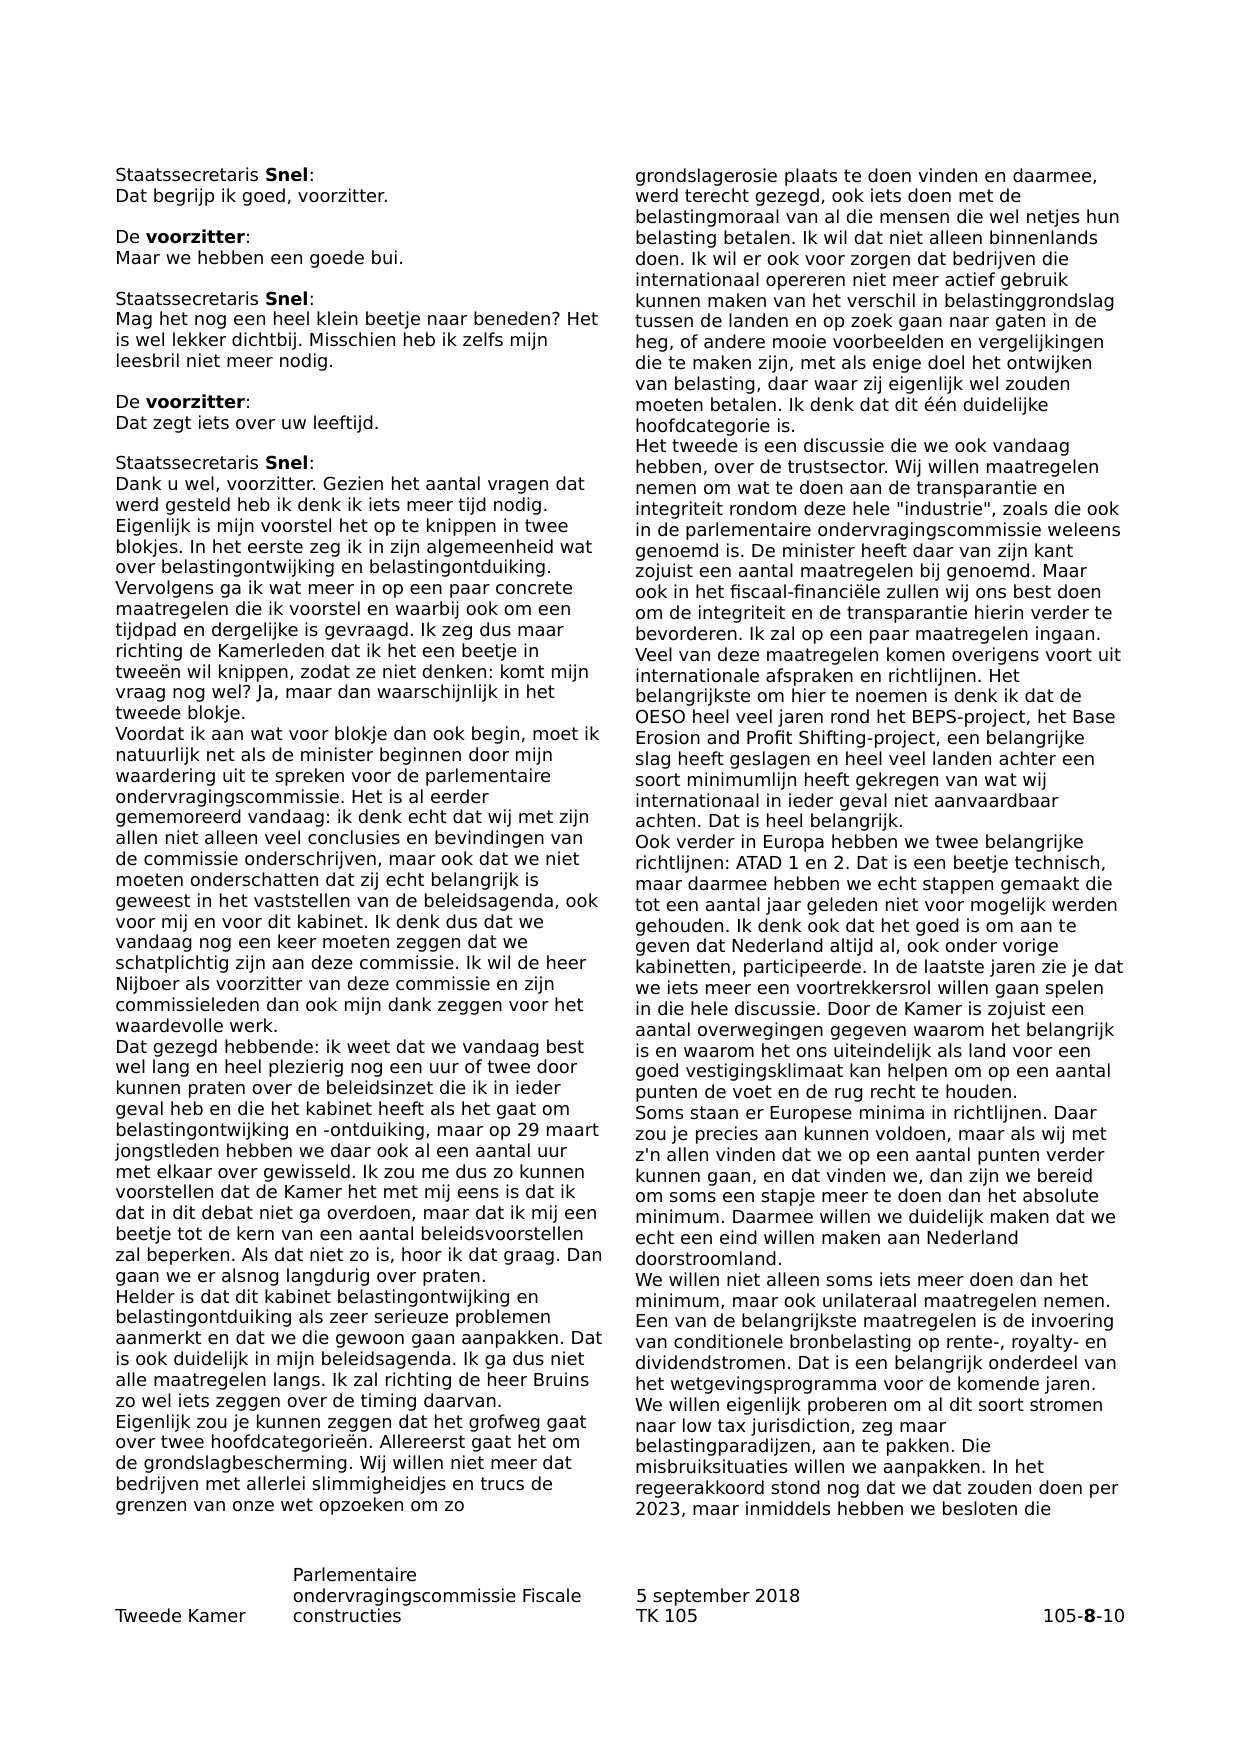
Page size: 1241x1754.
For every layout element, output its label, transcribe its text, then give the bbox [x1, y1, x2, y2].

text Mag het nog een heel klein beetje naar beneden? Het is wel lekker dichtbij. Misschien heb ik zelfs mijn leesbril niet meer nodig. [115, 309, 605, 372]
text Maar we hebben een goede bui. [115, 248, 605, 268]
text De voorzitter: [115, 392, 605, 412]
text Dat gezegd hebbende: ik weet dat we vandaag best wel lang en heel plezierig nog een uur of twee door kunnen praten over de beleidsinzet die ik in ieder geval heb en die het kabinet heeft als het gaat om belastingontwijking en -ontduiking, maar op 29 maart jongstleden hebben we daar ook al een aantal uur met elkaar over gewisseld. Ik zou me dus zo kunnen voorstellen dat de Kamer het met mij eens is dat ik dat in dit debat niet ga overdoen, maar dat ik mij een beetje tot de kern van een aantal beleidsvoorstellen zal beperken. Als dat niet zo is, hoor ik dat graag. Dan gaan we er alsnog langdurig over praten. [115, 1036, 605, 1286]
text Helder is dat dit kabinet belastingontwijking en belastingontduiking als zeer serieuze problemen aanmerkt en dat we die gewoon gaan aanpakken. Dat is ook duidelijk in mijn beleidsagenda. Ik ga dus niet alle maatregelen langs. Ik zal richting de heer Bruins zo wel iets zeggen over de timing daarvan. [115, 1286, 605, 1411]
text Dat begrijp ik goed, voorzitter. [115, 186, 605, 207]
text Ook verder in Europa hebben we twee belangrijke richtlijnen: ATAD 1 en 2. Dat is een beetje technisch, maar daarmee hebben we echt stappen gemaakt die tot een aantal jaar geleden niet voor mogelijk werden gehouden. Ik denk ook dat het goed is om aan te geven dat Nederland altijd al, ook onder vorige kabinetten, participeerde. In de laatste jaren zie je dat we iets meer een voortrekkersrol willen gaan spelen in die hele discussie. Door de Kamer is zojuist een aantal overwegingen gegeven waarom het belangrijk is en waarom het ons uiteindelijk als land voor een goed vestigingsklimaat kan helpen om op een aantal punten de voet en de rug recht te houden. [635, 832, 1125, 1103]
text Veel van deze maatregelen komen overigens voort uit internationale afspraken en richtlijnen. Het belangrijkste om hier te noemen is denk ik dat de OESO heel veel jaren rond het BEPS-project, het Base Erosion and Profit Shifting-project, een belangrijke slag heeft geslagen en heel veel landen achter een soort minimumlijn heeft gekregen van wat wij internationaal in ieder geval niet aanvaardbaar achten. Dat is heel belangrijk. [635, 644, 1125, 832]
text Dank u wel, voorzitter. Gezien het aantal vragen dat werd gesteld heb ik denk ik iets meer tijd nodig. Eigenlijk is mijn voorstel het op te knippen in twee blokjes. In het eerste zeg ik in zijn algemeenheid wat over belastingontwijking en belastingontduiking. Vervolgens ga ik wat meer in op een paar concrete maatregelen die ik voorstel en waarbij ook om een tijdpad en dergelijke is gevraagd. Ik zeg dus maar richting de Kamerleden dat ik het een beetje in tweeën wil knippen, zodat ze niet denken: komt mijn vraag nog wel? Ja, maar dan waarschijnlijk in het tweede blokje. [115, 474, 605, 724]
text Soms staan er Europese minima in richtlijnen. Daar zou je precies aan kunnen voldoen, maar als wij met z'n allen vinden dat we op een aantal punten verder kunnen gaan, en dat vinden we, dan zijn we bereid om soms een stapje meer te doen dan het absolute minimum. Daarmee willen we duidelijk maken dat we echt een eind willen maken aan Nederland doorstroomland. [635, 1103, 1125, 1269]
text Staatssecretaris Snel: [115, 453, 605, 474]
text We willen niet alleen soms iets meer doen dan het minimum, maar ook unilateraal maatregelen nemen. Een van de belangrijkste maatregelen is de invoering van conditionele bronbelasting op rente-, royalty- en dividendstromen. Dat is een belangrijk onderdeel van het wetgevingsprogramma voor de komende jaren. We willen eigenlijk proberen om al dit soort stromen naar low tax jurisdiction, zeg maar belastingparadijzen, aan te pakken. Die misbruiksituaties willen we aanpakken. In het regeerakkoord stond nog dat we dat zouden doen per 2023, maar inmiddels hebben we besloten die [635, 1269, 1125, 1519]
text De voorzitter: [115, 227, 605, 248]
text Dat zegt iets over uw leeftijd. [115, 412, 605, 433]
text Staatssecretaris Snel: [115, 165, 605, 186]
text Voordat ik aan wat voor blokje dan ook begin, moet ik natuurlijk net als de minister beginnen door mijn waardering uit te spreken voor de parlementaire ondervragingscommissie. Het is al eerder gememoreerd vandaag: ik denk echt dat wij met zijn allen niet alleen veel conclusies en bevindingen van de commissie onderschrijven, maar ook dat we niet moeten onderschatten dat zij echt belangrijk is geweest in het vaststellen van de beleidsagenda, ook voor mij en voor dit kabinet. Ik denk dus dat we vandaag nog een keer moeten zeggen dat we schatplichtig zijn aan deze commissie. Ik wil de heer Nijboer als voorzitter van deze commissie en zijn commissieleden dan ook mijn dank zeggen voor het waardevolle werk. [115, 724, 605, 1036]
text Eigenlijk zou je kunnen zeggen dat het grofweg gaat over twee hoofdcategorieën. Allereerst gaat het om de grondslagbescherming. Wij willen niet meer dat bedrijven met allerlei slimmigheidjes en trucs de grenzen van onze wet opzoeken om zo [115, 1411, 605, 1516]
text Staatssecretaris Snel: [115, 288, 605, 309]
text grondslagerosie plaats te doen vinden en daarmee, werd terecht gezegd, ook iets doen met de belastingmoraal van al die mensen die wel netjes hun belasting betalen. Ik wil dat niet alleen binnenlands doen. Ik wil er ook voor zorgen dat bedrijven die internationaal opereren niet meer actief gebruik kunnen maken van het verschil in belastinggrondslag tussen de landen en op zoek gaan naar gaten in de heg, of andere mooie voorbeelden en vergelijkingen die te maken zijn, met als enige doel het ontwijken van belasting, daar waar zij eigenlijk wel zouden moeten betalen. Ik denk dat dit één duidelijke hoofdcategorie is. [635, 165, 1125, 436]
text Het tweede is een discussie die we ook vandaag hebben, over de trustsector. Wij willen maatregelen nemen om wat te doen aan de transparantie en integriteit rondom deze hele "industrie", zoals die ook in de parlementaire ondervragingscommissie weleens genoemd is. De minister heeft daar van zijn kant zojuist een aantal maatregelen bij genoemd. Maar ook in het fiscaal-financiële zullen wij ons best doen om de integriteit en de transparantie hierin verder te bevorderen. Ik zal op een paar maatregelen ingaan. [635, 436, 1125, 644]
